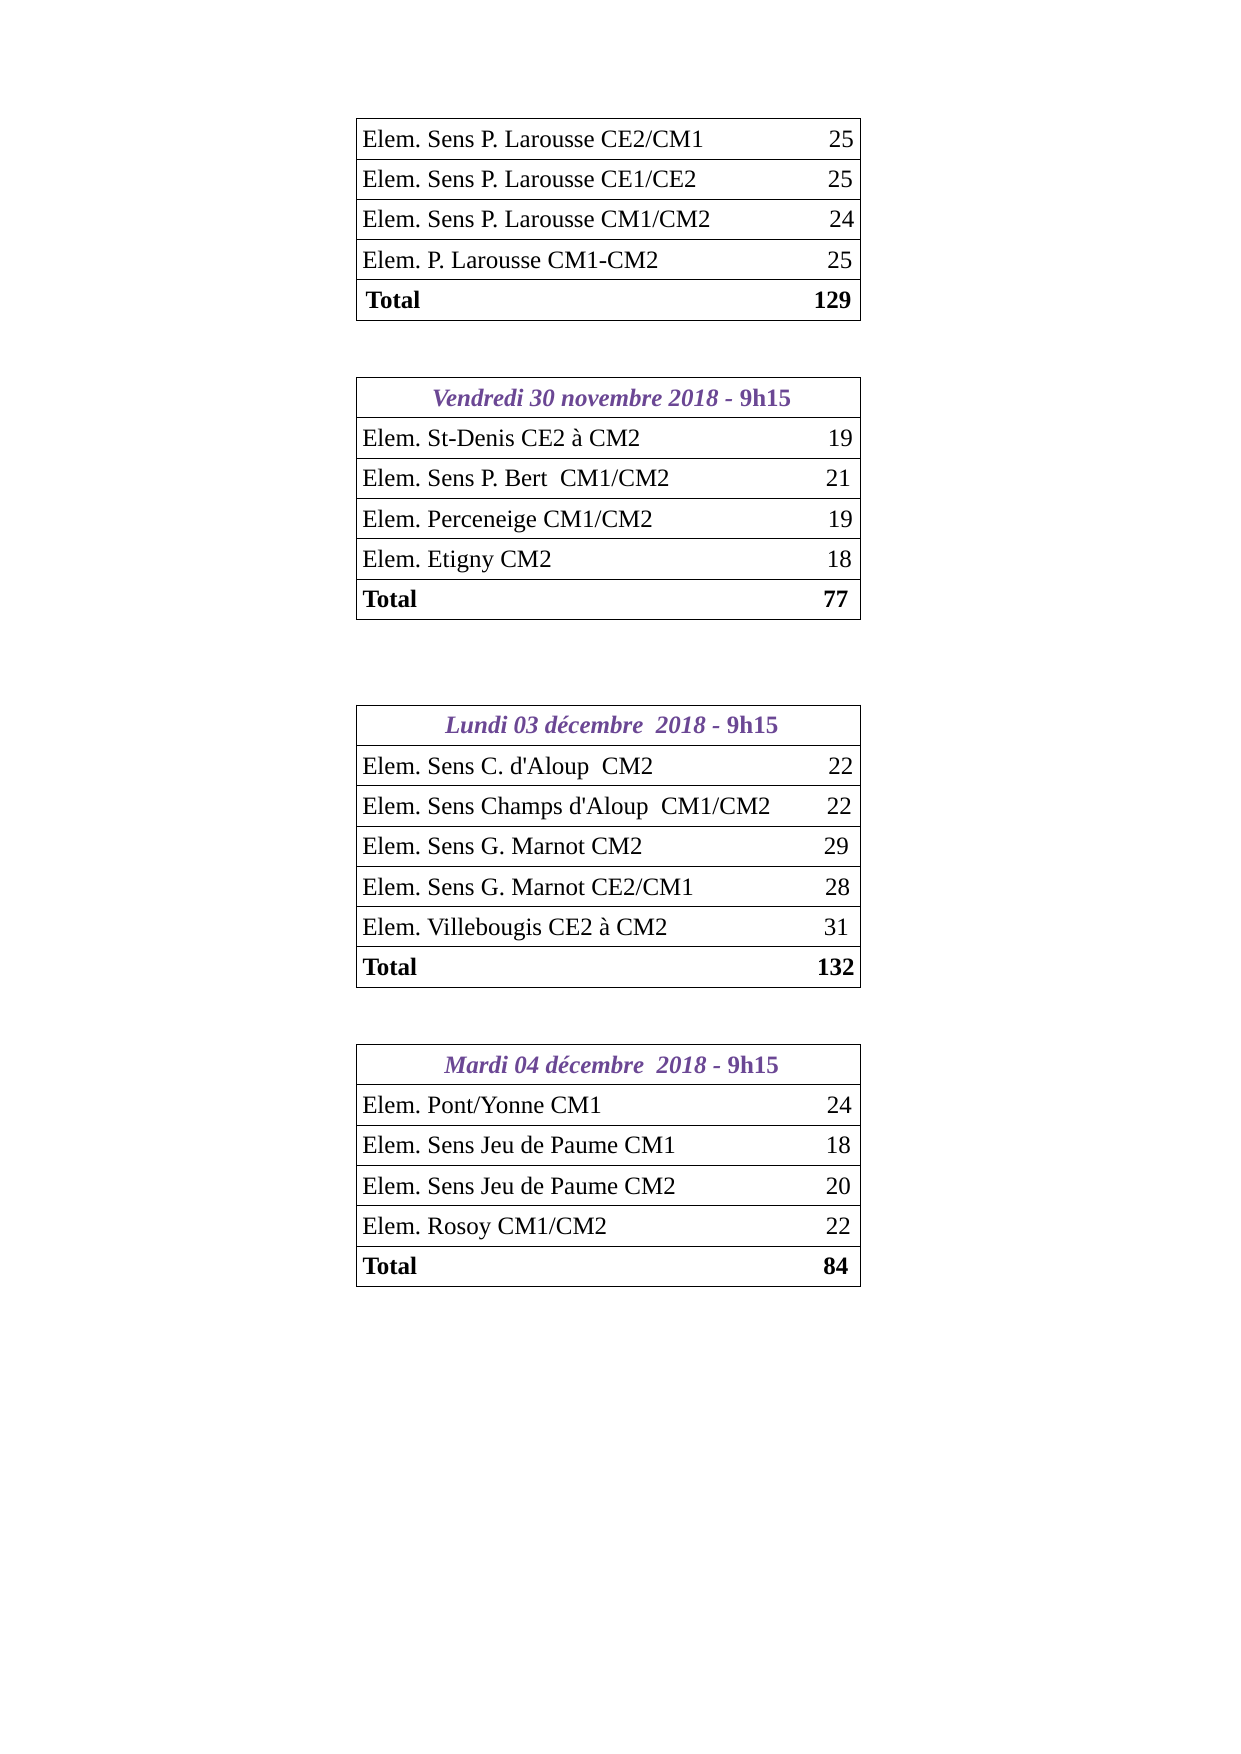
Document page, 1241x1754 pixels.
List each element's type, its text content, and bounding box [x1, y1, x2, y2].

table_cell Elem. Sens Jeu de Paume CM1 18 [357, 1126, 860, 1165]
table_header Lundi 03 décembre 2018 - 9h15 [357, 706, 860, 745]
table_cell Elem. Sens P. Bert CM1/CM2 21 [357, 459, 860, 498]
table_cell Elem. Perceneige CM1/CM2 19 [357, 499, 860, 538]
table_cell Elem. Etigny CM2 18 [357, 539, 860, 578]
table_cell Elem. Sens P. Larousse CM1/CM2 24 [357, 200, 860, 239]
table_header Vendredi 30 novembre 2018 - 9h15 [357, 378, 860, 417]
table_cell Elem. St-Denis CE2 à CM2 19 [357, 418, 860, 458]
table_cell Elem. Sens C. d'Aloup CM2 22 [357, 746, 860, 785]
table_cell Elem. Sens P. Larousse CE1/CE2 25 [357, 160, 860, 199]
table_header Mardi 04 décembre 2018 - 9h15 [357, 1045, 860, 1084]
table_cell Elem. Pont/Yonne CM1 24 [357, 1085, 860, 1125]
table_cell Elem. Sens Champs d'Aloup CM1/CM2 22 [357, 786, 860, 826]
table_cell Total 84 [357, 1247, 860, 1286]
table_cell Total 129 [357, 280, 860, 320]
table_cell Elem. Rosoy CM1/CM2 22 [357, 1206, 860, 1246]
table_cell Elem. P. Larousse CM1-CM2 25 [357, 240, 860, 279]
table_cell Elem. Sens G. Marnot CM2 29 [357, 827, 860, 866]
table_cell Total 77 [357, 580, 860, 619]
table_cell Elem. Villebougis CE2 à CM2 31 [357, 907, 860, 946]
table_cell Total 132 [357, 947, 860, 987]
table_cell Elem. Sens P. Larousse CE2/CM1 25 [357, 119, 860, 158]
table_cell Elem. Sens G. Marnot CE2/CM1 28 [357, 867, 860, 906]
table_cell Elem. Sens Jeu de Paume CM2 20 [357, 1166, 860, 1205]
